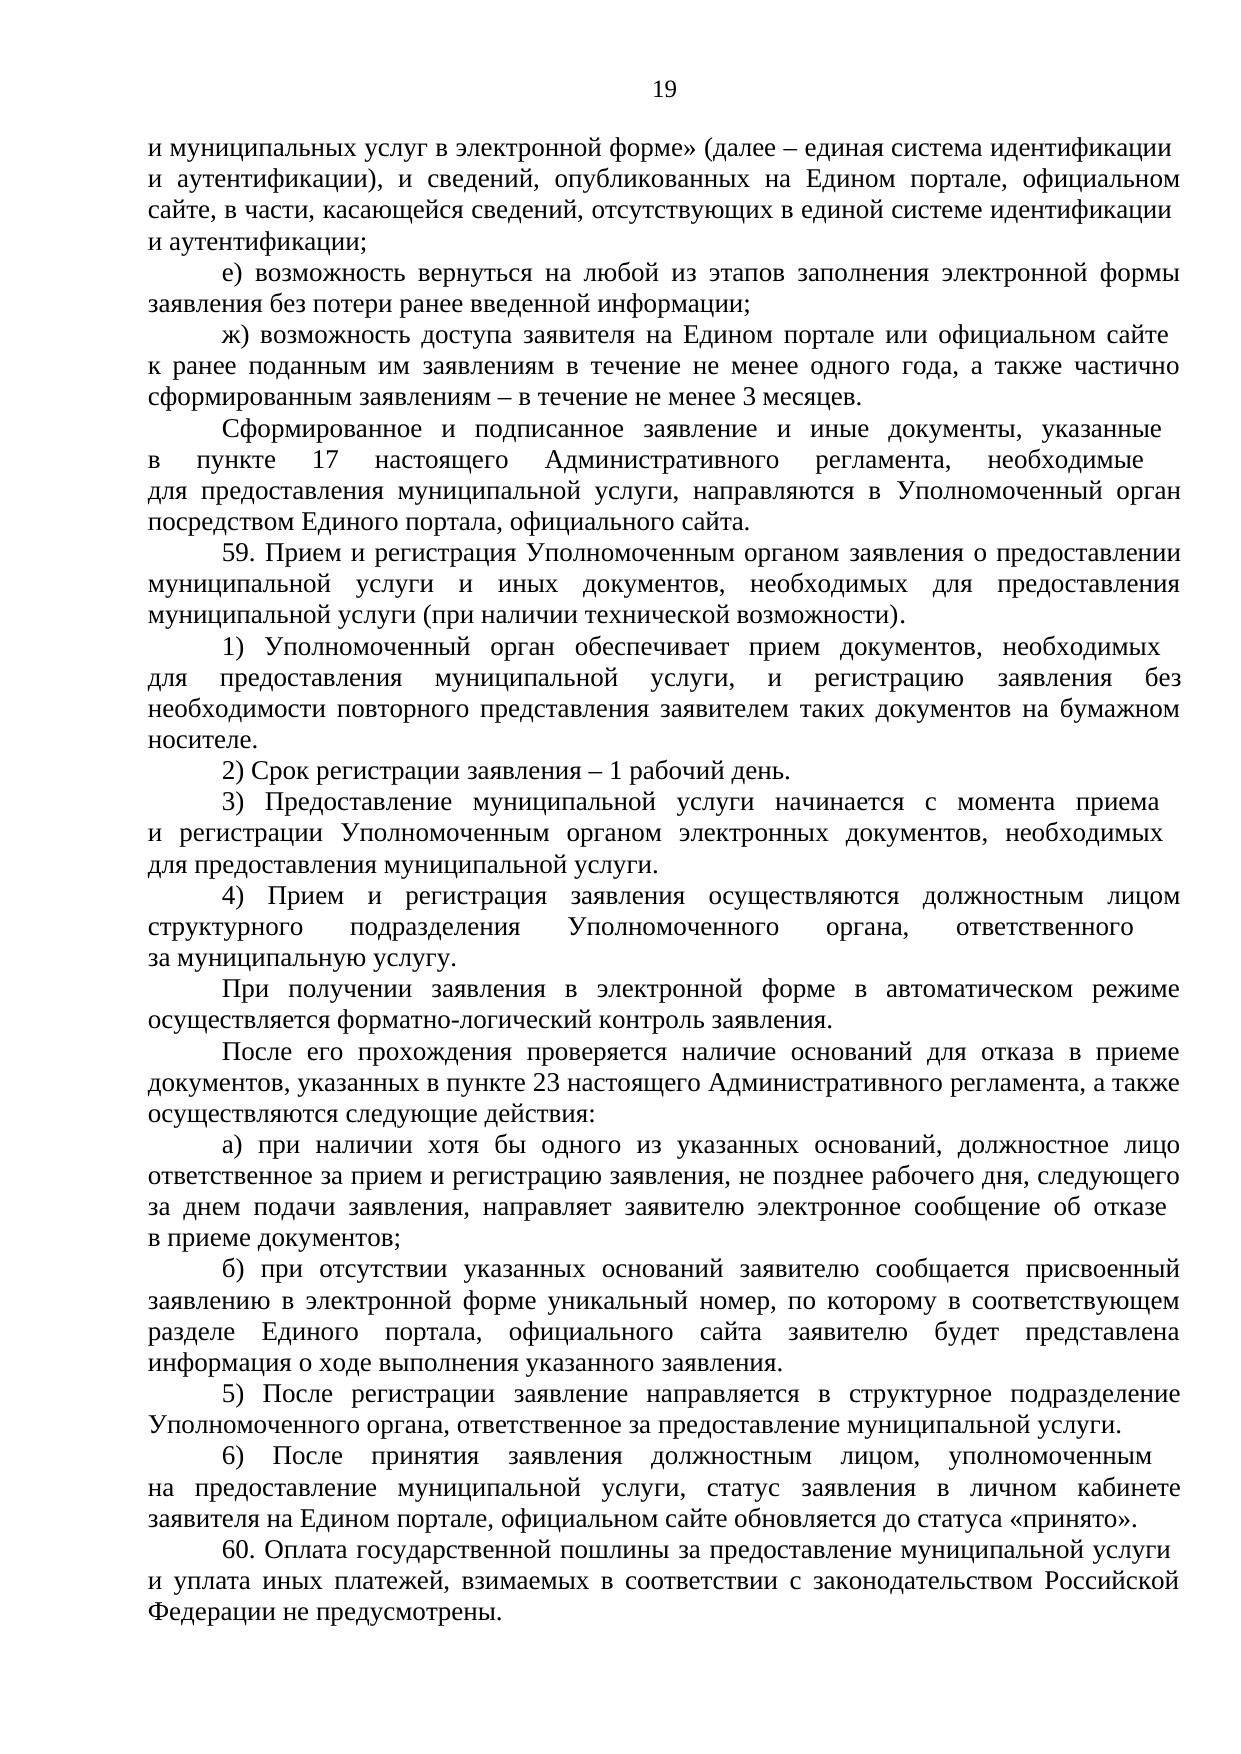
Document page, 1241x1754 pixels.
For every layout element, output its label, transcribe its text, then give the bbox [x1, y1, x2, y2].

text 60. Оплата государственной пошлины за предоставление муниципальной услуги и уплата иных платежей, взимаемых в соответствии с законодательством Российской Федерации не предусмотрены. [148, 1533, 1181, 1626]
text а) при наличии хотя бы одного из указанных оснований, должностное лицо ответственное за прием и регистрацию заявления, не позднее рабочего дня, следующего за днем подачи заявления, направляет заявителю электронное сообщение об отказе в приеме документов; [148, 1128, 1181, 1253]
text ж) возможность доступа заявителя на Едином портале или официальном сайте к ранее поданным им заявлениям в течение не менее одного года, а также частично сформированным заявлениям – в течение не менее 3 месяцев. [148, 318, 1181, 412]
text 2) Срок регистрации заявления – 1 рабочий день. [148, 754, 1181, 785]
text б) при отсутствии указанных оснований заявителю сообщается присвоенный заявлению в электронной форме уникальный номер, по которому в соответствующем разделе Единого портала, официального сайта заявителю будет представлена информация о ходе выполнения указанного заявления. [148, 1253, 1181, 1377]
text 5) После регистрации заявление направляется в структурное подразделение Уполномоченного органа, ответственное за предоставление муниципальной услуги. [148, 1377, 1181, 1439]
text и муниципальных услуг в электронной форме» (далее – единая система идентификации и аутентификации), и сведений, опубликованных на Едином портале, официальном сайте, в части, касающейся сведений, отсутствующих в единой системе идентификации и аутентификации; [148, 131, 1181, 256]
text 6) После принятия заявления должностным лицом, уполномоченным на предоставление муниципальной услуги, статус заявления в личном кабинете заявителя на Едином портале, официальном сайте обновляется до статуса «принято». [148, 1439, 1181, 1533]
text 1) Уполномоченный орган обеспечивает прием документов, необходимых для предоставления муниципальной услуги, и регистрацию заявления без необходимости повторного представления заявителем таких документов на бумажном носителе. [148, 630, 1181, 754]
text 4) Прием и регистрация заявления осуществляются должностным лицом структурного подразделения Уполномоченного органа, ответственного за муниципальную услугу. [148, 879, 1181, 972]
text е) возможность вернуться на любой из этапов заполнения электронной формы заявления без потери ранее введенной информации; [148, 256, 1181, 318]
text Сформированное и подписанное заявление и иные документы, указанные в пункте 17 настоящего Административного регламента, необходимые для предоставления муниципальной услуги, направляются в Уполномоченный орган посредством Единого портала, официального сайта. [148, 412, 1181, 536]
text При получении заявления в электронной форме в автоматическом режиме осуществляется форматно-логический контроль заявления. [148, 972, 1181, 1034]
text После его прохождения проверяется наличие оснований для отказа в приеме документов, указанных в пункте 23 настоящего Административного регламента, а также осуществляются следующие действия: [148, 1034, 1181, 1128]
text 59. Прием и регистрация Уполномоченным органом заявления о предоставлении муниципальной услуги и иных документов, необходимых для предоставления муниципальной услуги (при наличии технической возможности). [148, 536, 1181, 630]
text 3) Предоставление муниципальной услуги начинается с момента приема и регистрации Уполномоченным органом электронных документов, необходимых для предоставления муниципальной услуги. [148, 785, 1181, 879]
